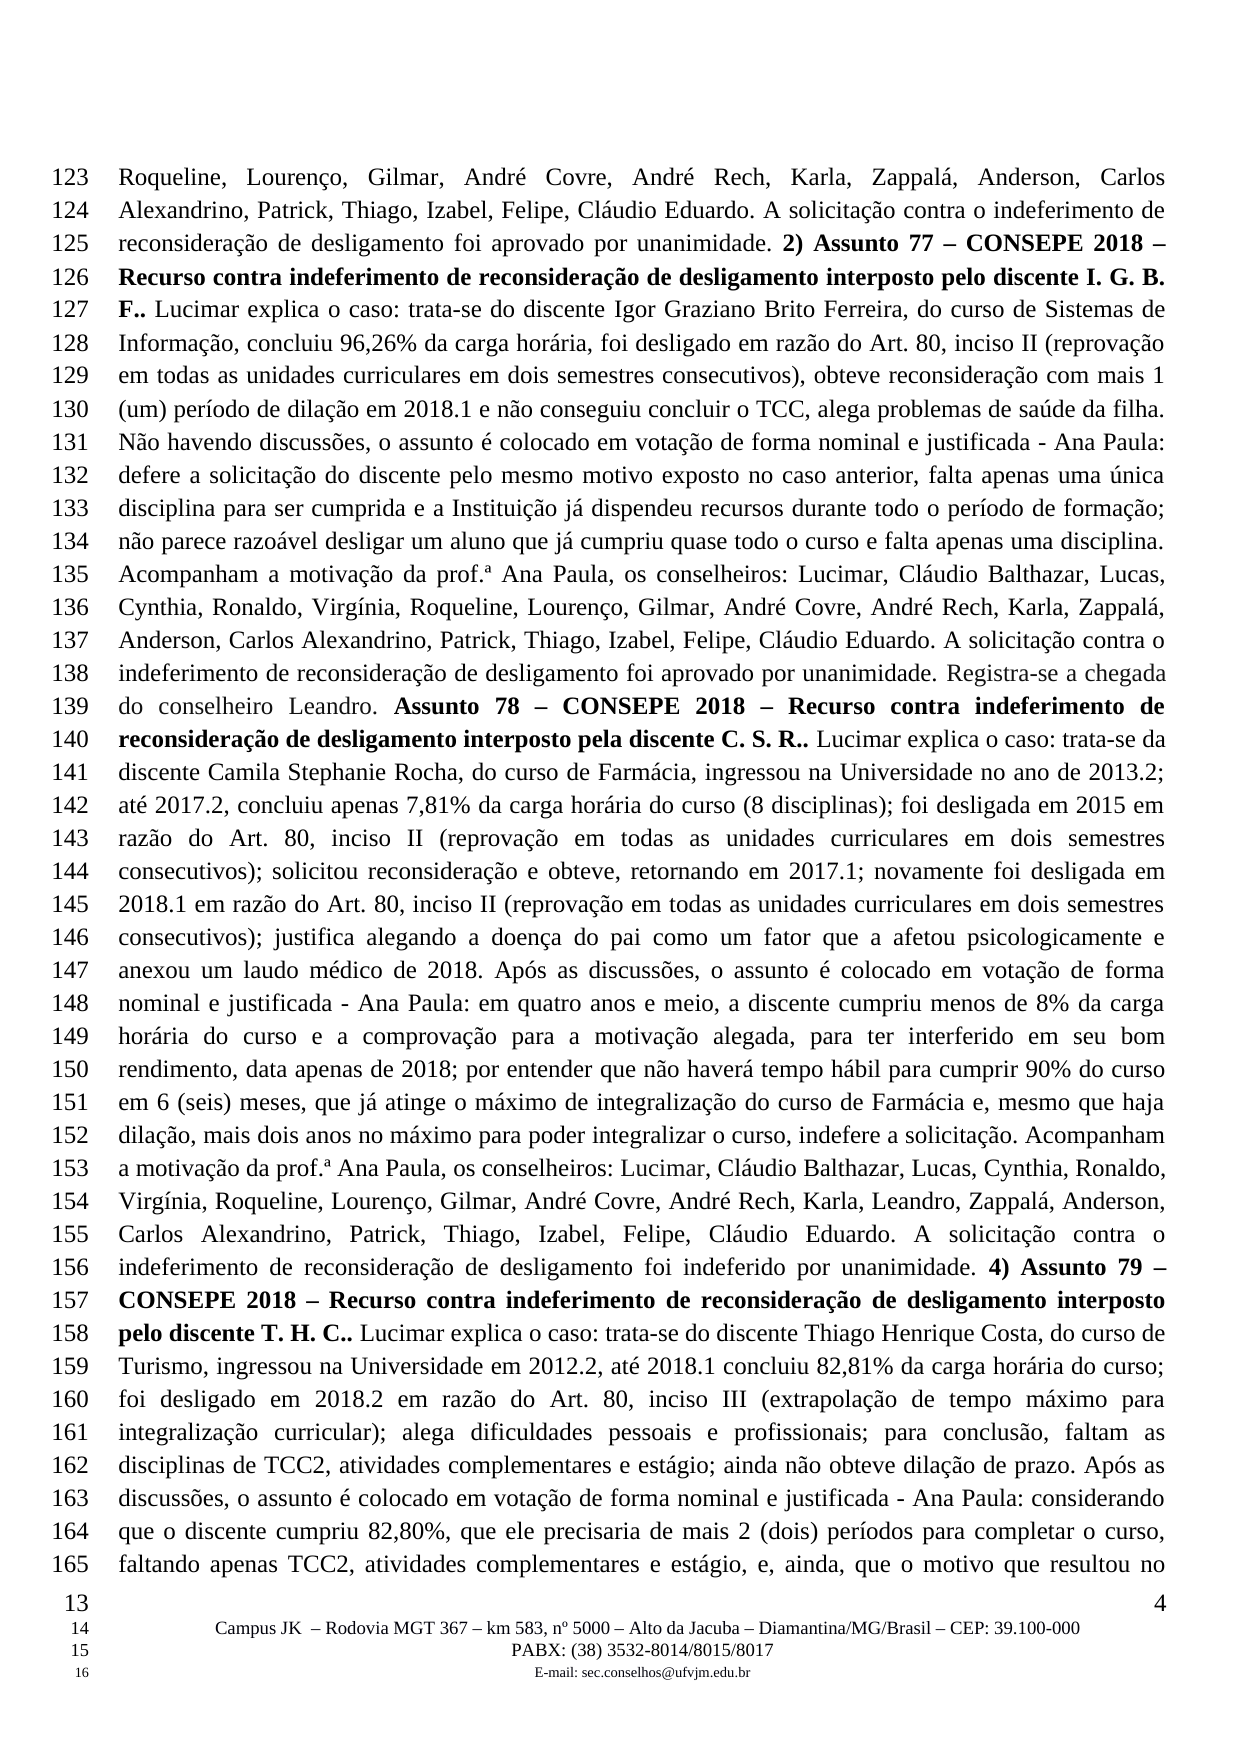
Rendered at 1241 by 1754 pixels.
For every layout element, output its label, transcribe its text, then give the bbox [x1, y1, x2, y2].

text Roqueline, Lourenço, Gilmar, André Covre, André Rech, Karla, Zappalá, Anderson, Carlos Alexandrino, Patrick, Thiago, Izabel, Felipe, Cláudio Eduardo. A solicitação contra o indeferimento de reconsideração de desligamento foi aprovado por unanimidade. 2) Assunto 77 – CONSEPE 2018 – Recurso contra indeferimento de reconsideração de desligamento interposto pelo discente I. G. B. F.. Lucimar explica o caso: trata-se do discente Igor Graziano Brito Ferreira, do curso de Sistemas de Informação, concluiu 96,26% da carga horária, foi desligado em razão do Art. 80, inciso II (reprovação em todas as unidades curriculares em dois semestres consecutivos), obteve reconsideração com mais 1 (um) período de dilação em 2018.1 e não conseguiu concluir o TCC, alega problemas de saúde da filha. Não havendo discussões, o assunto é colocado em votação de forma nominal e justificada - Ana Paula: defere a solicitação do discente pelo mesmo motivo exposto no caso anterior, falta apenas uma única disciplina para ser cumprida e a Instituição já dispendeu recursos durante todo o período de formação; não parece razoável desligar um aluno que já cumpriu quase todo o curso e falta apenas uma disciplina. Acompanham a motivação da prof.ª Ana Paula, os conselheiros: Lucimar, Cláudio Balthazar, Lucas, Cynthia, Ronaldo, Virgínia, Roqueline, Lourenço, Gilmar, André Covre, André Rech, Karla, Zappalá, Anderson, Carlos Alexandrino, Patrick, Thiago, Izabel, Felipe, Cláudio Eduardo. A solicitação contra o indeferimento de reconsideração de desligamento foi aprovado por unanimidade. Registra-se a chegada do conselheiro Leandro. Assunto 78 – CONSEPE 2018 – Recurso contra indeferimento de reconsideração de desligamento interposto pela discente C. S. R.. Lucimar explica o caso: trata-se da discente Camila Stephanie Rocha, do curso de Farmácia, ingressou na Universidade no ano de 2013.2; até 2017.2, concluiu apenas 7,81% da carga horária do curso (8 disciplinas); foi desligada em 2015 em razão do Art. 80, inciso II (reprovação em todas as unidades curriculares em dois semestres consecutivos); solicitou reconsideração e obteve, retornando em 2017.1; novamente foi desligada em 2018.1 em razão do Art. 80, inciso II (reprovação em todas as unidades curriculares em dois semestres consecutivos); justifica alegando a doença do pai como um fator que a afetou psicologicamente e anexou um laudo médico de 2018. Após as discussões, o assunto é colocado em votação de forma nominal e justificada - Ana Paula: em quatro anos e meio, a discente cumpriu menos de 8% da carga horária do curso e a comprovação para a motivação alegada, para ter interferido em seu bom rendimento, data apenas de 2018; por entender que não haverá tempo hábil para cumprir 90% do curso em 6 (seis) meses, que já atinge o máximo de integralização do curso de Farmácia e, mesmo que haja dilação, mais dois anos no máximo para poder integralizar o curso, indefere a solicitação. Acompanham a motivação da prof.ª Ana Paula, os conselheiros: Lucimar, Cláudio Balthazar, Lucas, Cynthia, Ronaldo, Virgínia, Roqueline, Lourenço, Gilmar, André Covre, André Rech, Karla, Leandro, Zappalá, Anderson, Carlos Alexandrino, Patrick, Thiago, Izabel, Felipe, Cláudio Eduardo. A solicitação contra o indeferimento de reconsideração de desligamento foi indeferido por unanimidade. 4) Assunto 79 – CONSEPE 2018 – Recurso contra indeferimento de reconsideração de desligamento interposto pelo discente T. H. C.. Lucimar explica o caso: trata-se do discente Thiago Henrique Costa, do curso de Turismo, ingressou na Universidade em 2012.2, até 2018.1 concluiu 82,81% da carga horária do curso; foi desligado em 2018.2 em razão do Art. 80, inciso III (extrapolação de tempo máximo para integralização curricular); alega dificuldades pessoais e profissionais; para conclusão, faltam as disciplinas de TCC2, atividades complementares e estágio; ainda não obteve dilação de prazo. Após as discussões, o assunto é colocado em votação de forma nominal e justificada - Ana Paula: considerando que o discente cumpriu 82,80%, que ele precisaria de mais 2 (dois) períodos para completar o curso, faltando apenas TCC2, atividades complementares e estágio, e, ainda, que o motivo que resultou no [118, 162, 1166, 1578]
